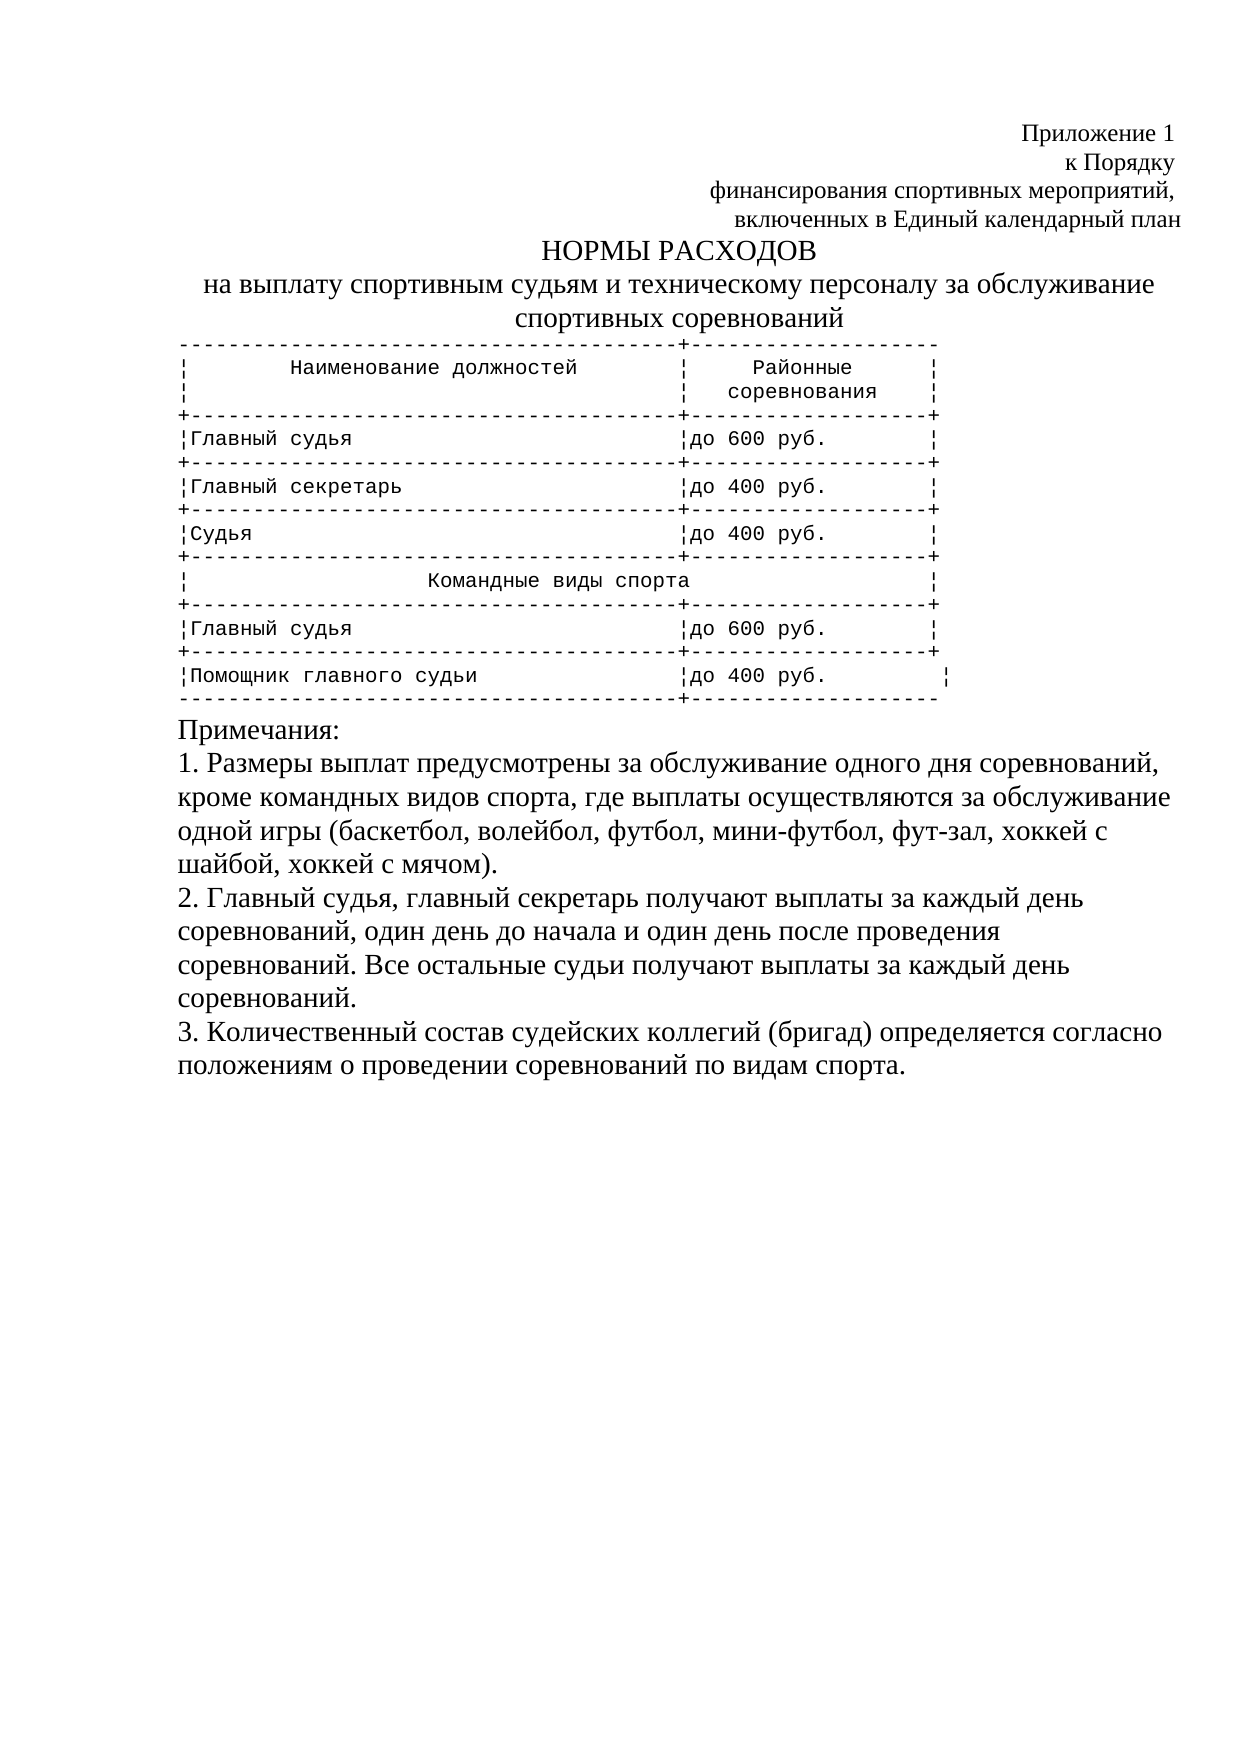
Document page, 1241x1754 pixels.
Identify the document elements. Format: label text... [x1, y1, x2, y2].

text ¦ Командные виды спорта ¦ [177, 570, 1181, 594]
text 3. Количественный состав судейских коллегий (бригад) определяется согласно положениям о проведении соревнований по видам спорта. [177, 1014, 1181, 1081]
text ¦Главный судья ¦до 600 руб. ¦ [177, 428, 1181, 452]
text ¦Судья ¦до 400 руб. ¦ [177, 523, 1181, 547]
subtitle на выплату спортивным судьям и техническому персоналу за обслуживание спортивных соревнований [177, 267, 1181, 334]
text +---------------------------------------+-------------------+ [177, 405, 1181, 428]
text +---------------------------------------+-------------------+ [177, 547, 1181, 570]
subtitle НОРМЫ РАСХОДОВ [177, 233, 1181, 267]
text 2. Главный судья, главный секретарь получают выплаты за каждый день соревнований, один день до начала и один день после проведения соревнований. Все остальные судьи получают выплаты за каждый день соревнований. [177, 880, 1181, 1014]
text ¦ Наименование должностей ¦ Районные ¦ [177, 357, 1181, 381]
text ----------------------------------------+-------------------- [177, 334, 1181, 357]
text Приложение 1 к Порядку финансирования спортивных мероприятий, включенных в Единый календарный план [177, 118, 1181, 233]
text ¦Помощник главного судьи ¦до 400 руб. ¦ [177, 665, 1181, 688]
text 1. Размеры выплат предусмотрены за обслуживание одного дня соревнований, кроме командных видов спорта, где выплаты осуществляются за обслуживание одной игры (баскетбол, волейбол, футбол, мини-футбол, фут-зал, хоккей с шайбой, хоккей с мячом). [177, 746, 1181, 880]
text +---------------------------------------+-------------------+ [177, 641, 1181, 665]
text +---------------------------------------+-------------------+ [177, 452, 1181, 476]
text ¦Главный судья ¦до 600 руб. ¦ [177, 617, 1181, 641]
text +---------------------------------------+-------------------+ [177, 594, 1181, 617]
text ¦ ¦ соревнования ¦ [177, 381, 1181, 405]
text ----------------------------------------+-------------------- [177, 688, 1181, 712]
text ¦Главный секретарь ¦до 400 руб. ¦ [177, 476, 1181, 499]
text Примечания: [177, 712, 1181, 746]
text +---------------------------------------+-------------------+ [177, 499, 1181, 523]
